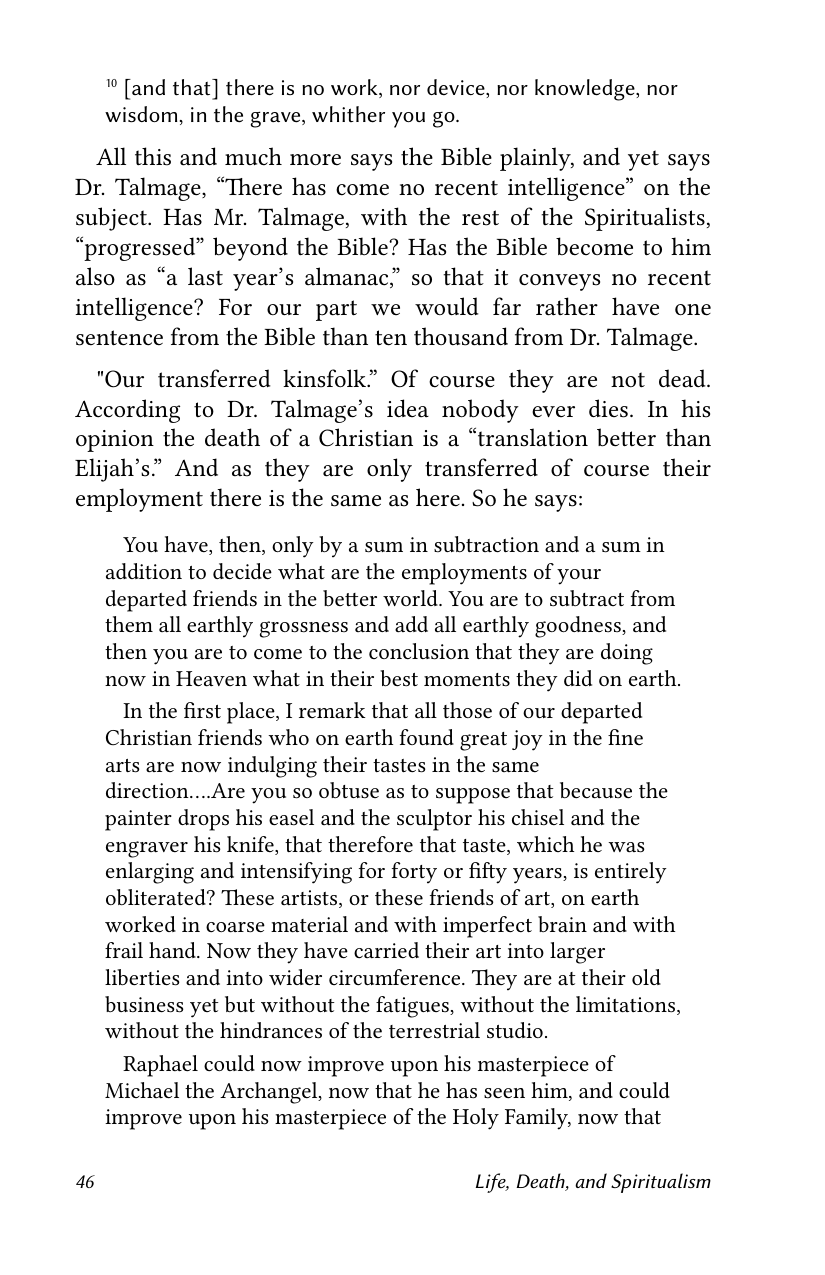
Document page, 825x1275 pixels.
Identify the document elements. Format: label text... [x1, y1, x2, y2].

text Raphael could now improve upon his masterpiece of Michael the Archangel, now that he has seen him, and could improve upon his masterpiece of the Holy Family, now that [105, 1051, 682, 1130]
text "Our transferred kinsfolk.” Of course they are not dead. According to Dr. Talmage’s idea nobody ever dies. In his opinion the death of a Christian is a “translation better than Elijah’s.” And as they are only transferred of course their employment there is the same as here. So he says: [75, 365, 712, 513]
text 10 [and that] there is no work, nor device, nor knowledge, nor wisdom, in the grave, whither you go. [105, 75, 682, 128]
text In the first place, I remark that all those of our departed Christian friends who on earth found great joy in the fine arts are now indulging their tastes in the same direction....Are you so obtuse as to suppose that because the painter drops his easel and the sculptor his chisel and the engraver his knife, that therefore that taste, which he was enlarging and intensifying for forty or fifty years, is entirely obliterated? These artists, or these friends of art, on earth worked in coarse material and with imperfect brain and with frail hand. Now they have carried their art into larger liberties and into wider circumference. They are at their old business yet but without the fatigues, without the limitations, without the hindrances of the terrestrial studio. [105, 698, 682, 1044]
text You have, then, only by a sum in subtraction and a sum in addition to decide what are the employments of your departed friends in the better world. You are to subtract from them all earthly grossness and add all earthly goodness, and then you are to come to the conclusion that they are doing now in Heaven what in their best moments they did on earth. [105, 532, 682, 692]
text All this and much more says the Bible plainly, and yet says Dr. Talmage, “There has come no recent intelligence” on the subject. Has Mr. Talmage, with the rest of the Spiritualists, “progressed” beyond the Bible? Has the Bible become to him also as “a last year’s almanac,” so that it conveys no recent intelligence? For our part we would far rather have one sentence from the Bible than ten thousand from Dr. Talmage. [75, 143, 712, 351]
